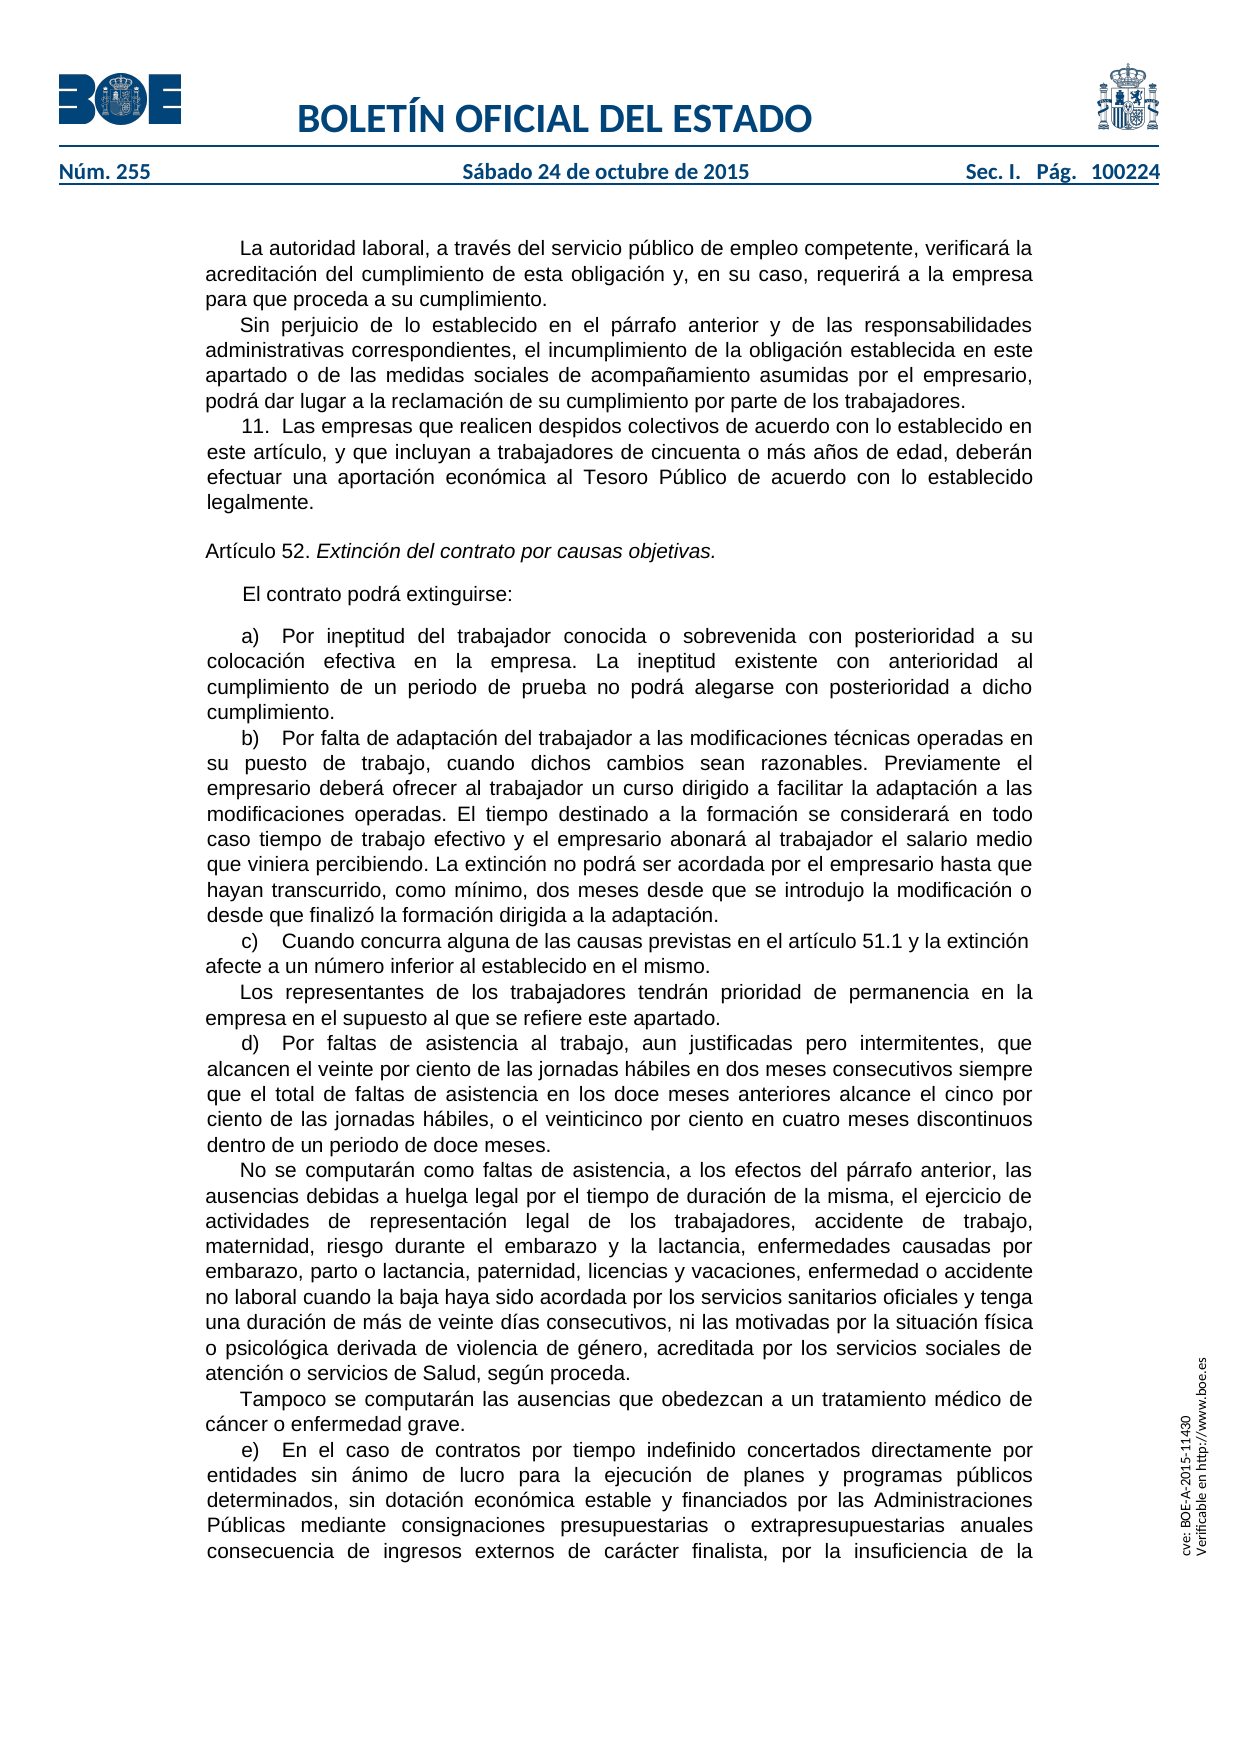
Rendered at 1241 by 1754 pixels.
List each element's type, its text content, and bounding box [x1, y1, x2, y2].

list Cuando concurra alguna de las causas previstas en el artículo 51.1 y la extinción [207, 928, 1034, 952]
text Artículo 52. Extinción del contrato por causas objetivas. [205, 539, 1034, 563]
picture [59, 73, 181, 125]
list Por ineptitud del trabajador conocida o sobrevenida con posterioridad a su colocación efectiva en la empresa. La ineptitud existente con anterioridad al cumplimiento de un periodo de prueba no podrá alegarse con posterioridad a dicho cumplimiento. [207, 624, 1034, 724]
picture [1097, 63, 1159, 130]
text Sin perjuicio de lo establecido en el párrafo anterior y de las responsabilidades administrativas correspondientes, el incumplimiento de la obligación establecida en este apartado o de las medidas sociales de acompañamiento asumidas por el empresario, podrá dar lugar a la reclamación de su cumplimiento por parte de los trabajadores. [205, 313, 1034, 412]
text La autoridad laboral, a través del servicio público de empleo competente, verificará la acreditación del cumplimiento de esta obligación y, en su caso, requerirá a la empresa para que proceda a su cumplimiento. [205, 236, 1034, 311]
text Los representantes de los trabajadores tendrán prioridad de permanencia en la empresa en el supuesto al que se refiere este apartado. [205, 980, 1034, 1029]
list Las empresas que realicen despidos colectivos de acuerdo con lo establecido en este artículo, y que incluyan a trabajadores de cincuenta o más años de edad, deberán efectuar una aportación económica al Tesoro Público de acuerdo con lo establecido legalmente. [207, 414, 1034, 514]
text Tampoco se computarán las ausencias que obedezcan a un tratamiento médico de cáncer o enfermedad grave. [205, 1386, 1034, 1436]
list Por faltas de asistencia al trabajo, aun justificadas pero intermitentes, que alcancen el veinte por ciento de las jornadas hábiles en dos meses consecutivos siempre que el total de faltas de asistencia en los doce meses anteriores alcance el cinco por ciento de las jornadas hábiles, o el veinticinco por ciento en cuatro meses discontinuos dentro de un periodo de doce meses. [207, 1031, 1034, 1156]
text afecte a un número inferior al establecido en el mismo. [205, 954, 1034, 978]
text No se computarán como faltas de asistencia, a los efectos del párrafo anterior, las ausencias debidas a huelga legal por el tiempo de duración de la misma, el ejercicio de actividades de representación legal de los trabajadores, accidente de trabajo, maternidad, riesgo durante el embarazo y la lactancia, enfermedades causadas por embarazo, parto o lactancia, paternidad, licencias y vacaciones, enfermedad o accidente no laboral cuando la baja haya sido acordada por los servicios sanitarios oficiales y tenga una duración de más de veinte días consecutivos, ni las motivadas por la situación física o psicológica derivada de violencia de género, acreditada por los servicios sociales de atención o servicios de Salud, según proceda. [205, 1158, 1034, 1384]
list Por falta de adaptación del trabajador a las modificaciones técnicas operadas en su puesto de trabajo, cuando dichos cambios sean razonables. Previamente el empresario deberá ofrecer al trabajador un curso dirigido a facilitar la adaptación a las modificaciones operadas. El tiempo destinado a la formación se considerará en todo caso tiempo de trabajo efectivo y el empresario abonará al trabajador el salario medio que viniera percibiendo. La extinción no podrá ser acordada por el empresario hasta que hayan transcurrido, como mínimo, dos meses desde que se introdujo la modificación o desde que finalizó la formación dirigida a la adaptación. [207, 726, 1034, 927]
text El contrato podrá extinguirse: [242, 581, 1034, 605]
list En el caso de contratos por tiempo indefinido concertados directamente por entidades sin ánimo de lucro para la ejecución de planes y programas públicos determinados, sin dotación económica estable y financiados por las Administraciones Públicas mediante consignaciones presupuestarias o extrapresupuestarias anuales consecuencia de ingresos externos de carácter finalista, por la insuficiencia de la [207, 1437, 1034, 1563]
